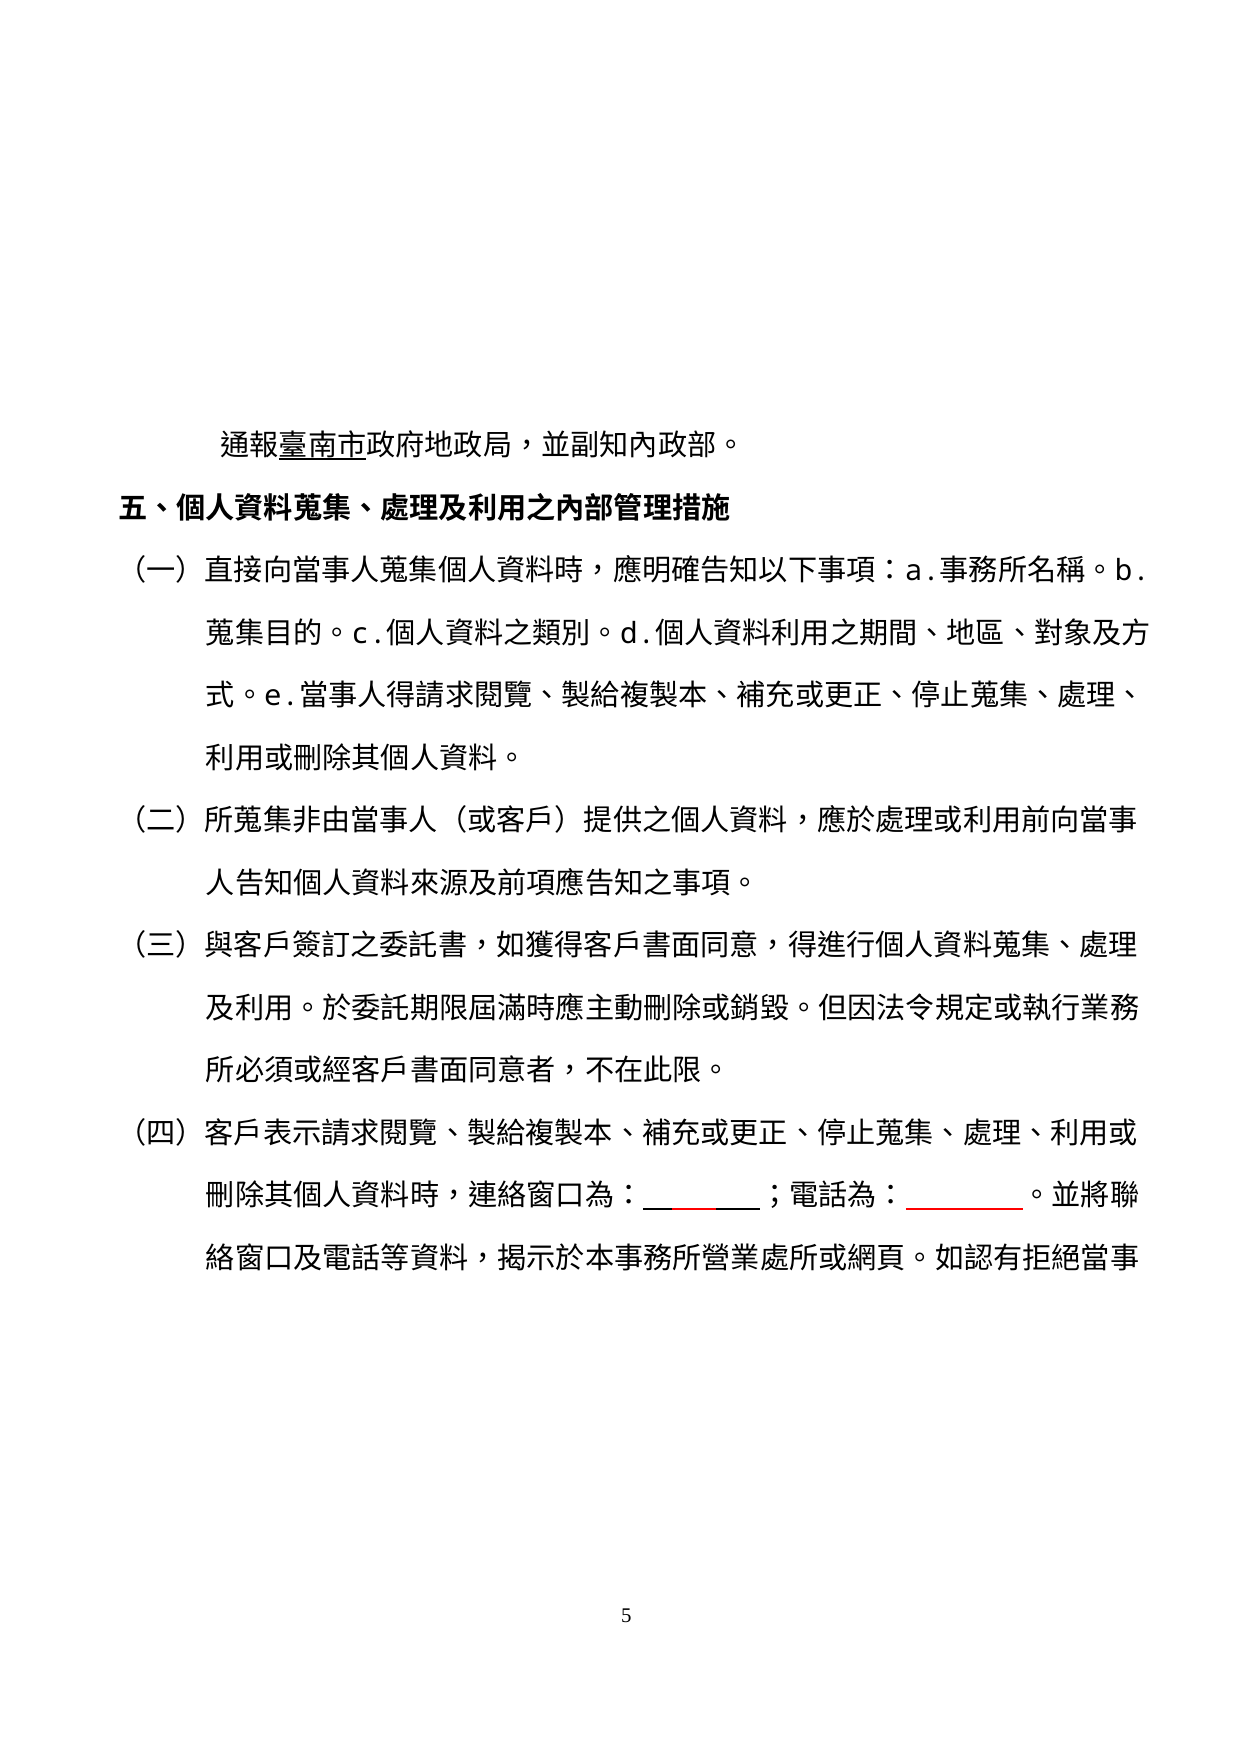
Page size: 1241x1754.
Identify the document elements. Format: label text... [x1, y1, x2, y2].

text （三）與客戶簽訂之委託書，如獲得客戶書面同意，得進行個人資料蒐集、處理及利用。於委託期限屆滿時應主動刪除或銷毀。但因法令規定或執行業務所必須或經客戶書面同意者，不在此限。 [117, 901, 1152, 1089]
text 五、個人資料蒐集、處理及利用之內部管理措施 [118, 464, 1152, 526]
text （一）直接向當事人蒐集個人資料時，應明確告知以下事項：a.事務所名稱。b.蒐集目的。c.個人資料之類別。d.個人資料利用之期間、地區、對象及方式。e.當事人得請求閱覽、製給複製本、補充或更正、停止蒐集、處理、利用或刪除其個人資料。 [117, 526, 1152, 776]
text （二）所蒐集非由當事人（或客戶）提供之個人資料，應於處理或利用前向當事人告知個人資料來源及前項應告知之事項。 [117, 776, 1152, 901]
text （四）客戶表示請求閱覽、製給複製本、補充或更正、停止蒐集、處理、利用或刪除其個人資料時，連絡窗口為： ；電話為： 。並將聯絡窗口及電話等資料，揭示於本事務所營業處所或網頁。如認有拒絕當事 [117, 1089, 1152, 1276]
text 通報臺南市政府地政局，並副知內政部。 [173, 401, 1152, 464]
